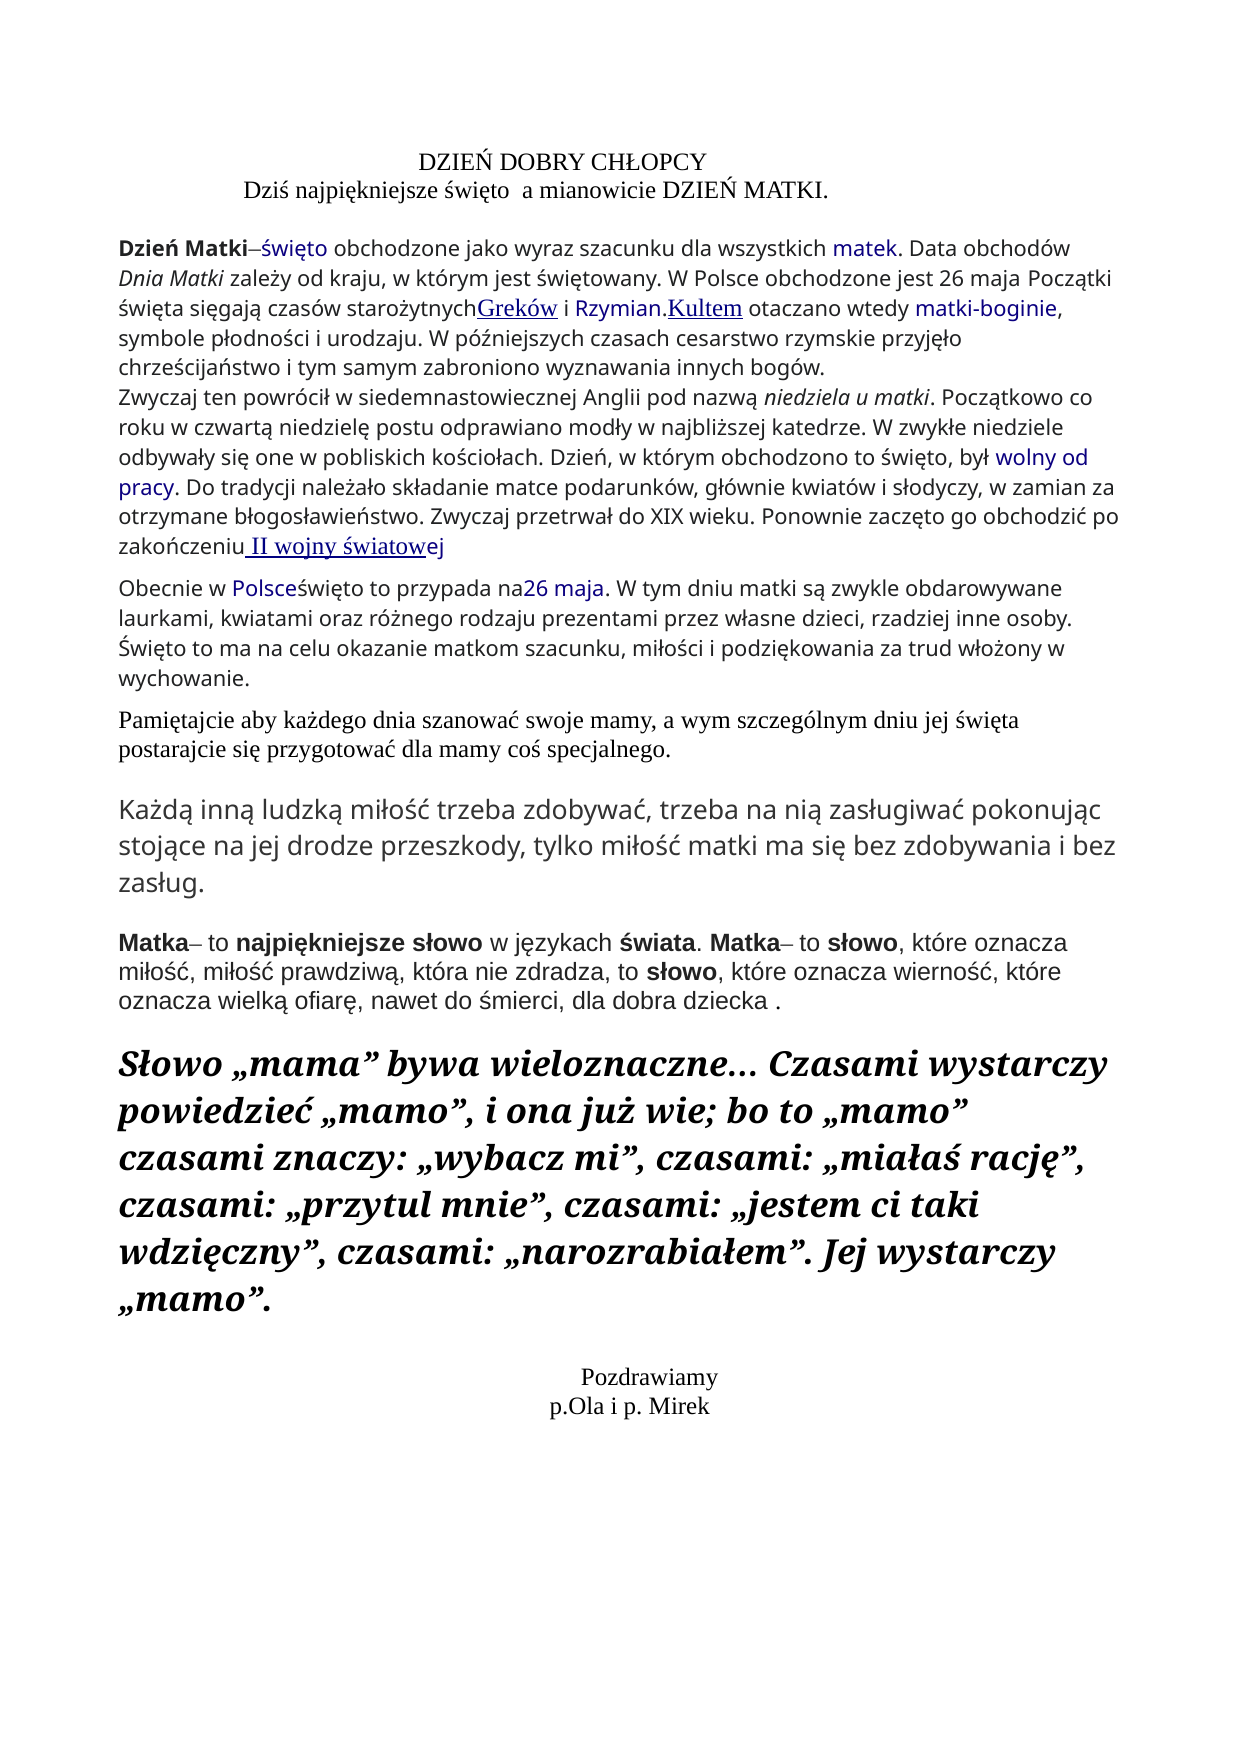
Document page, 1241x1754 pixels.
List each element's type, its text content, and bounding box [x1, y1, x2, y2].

text Pozdrawiamy [118, 1362, 1122, 1391]
text Dziś najpiękniejsze święto a mianowicie DZIEŃ MATKI. [118, 176, 1122, 204]
text DZIEŃ DOBRY CHŁOPCY [118, 147, 1122, 176]
text Każdą inną ludzką miłość trzeba zdobywać, trzeba na nią zasługiwać pokonując stojące na jej drodze przeszkody, tylko miłość matki ma się bez zdobywania i bez zasług. [118, 791, 1122, 900]
text Matka– to najpiękniejsze słowo w językach świata. Matka– to słowo, które oznacza miłość, miłość prawdziwą, która nie zdradza, to słowo, które oznacza wierność, które oznacza wielką ofiarę, nawet do śmierci, dla dobra dziecka . [118, 928, 1122, 1015]
text p.Ola i p. Mirek [118, 1391, 1122, 1420]
text Dzień Matki–święto obchodzone jako wyraz szacunku dla wszystkich matek. Data obchodów Dnia Matki zależy od kraju, w którym jest świętowany. W Polsce obchodzone jest 26 maja Początki święta sięgają czasów starożytnychGreków i Rzymian.Kultem otaczano wtedy matki-boginie, symbole płodności i urodzaju. W późniejszych czasach cesarstwo rzymskie przyjęło chrześcijaństwo i tym samym zabroniono wyznawania innych bogów. [118, 204, 1122, 382]
text Zwyczaj ten powrócił w siedemnastowiecznej Anglii pod nazwą niedziela u matki. Początkowo co roku w czwartą niedzielę postu odprawiano modły w najbliższej katedrze. W zwykłe niedziele odbywały się one w pobliskich kościołach. Dzień, w którym obchodzono to święto, był wolny od pracy. Do tradycji należało składanie matce podarunków, głównie kwiatów i słodyczy, w zamian za otrzymane błogosławieństwo. Zwyczaj przetrwał do XIX wieku. Ponownie zaczęto go obchodzić po zakończeniu II wojny światowej [118, 382, 1122, 561]
text Pamiętajcie aby każdego dnia szanować swoje mamy, a wym szczególnym dniu jej święta postarajcie się przygotować dla mamy coś specjalnego. [118, 705, 1122, 762]
text Obecnie w Polsceświęto to przypada na26 maja. W tym dniu matki są zwykle obdarowywane laurkami, kwiatami oraz różnego rodzaju prezentami przez własne dzieci, rzadziej inne osoby. Święto to ma na celu okazanie matkom szacunku, miłości i podziękowania za trud włożony w wychowanie. [118, 573, 1122, 692]
subtitle Słowo „mama” bywa wieloznaczne… Czasami wystarczy powiedzieć „mamo”, i ona już wie; bo to „mamo” czasami znaczy: „wybacz mi”, czasami: „miałaś rację”, czasami: „przytul mnie”, czasami: „jestem ci taki wdzięczny”, czasami: „narozrabiałem”. Jej wystarczy „mamo”. [118, 1040, 1122, 1321]
